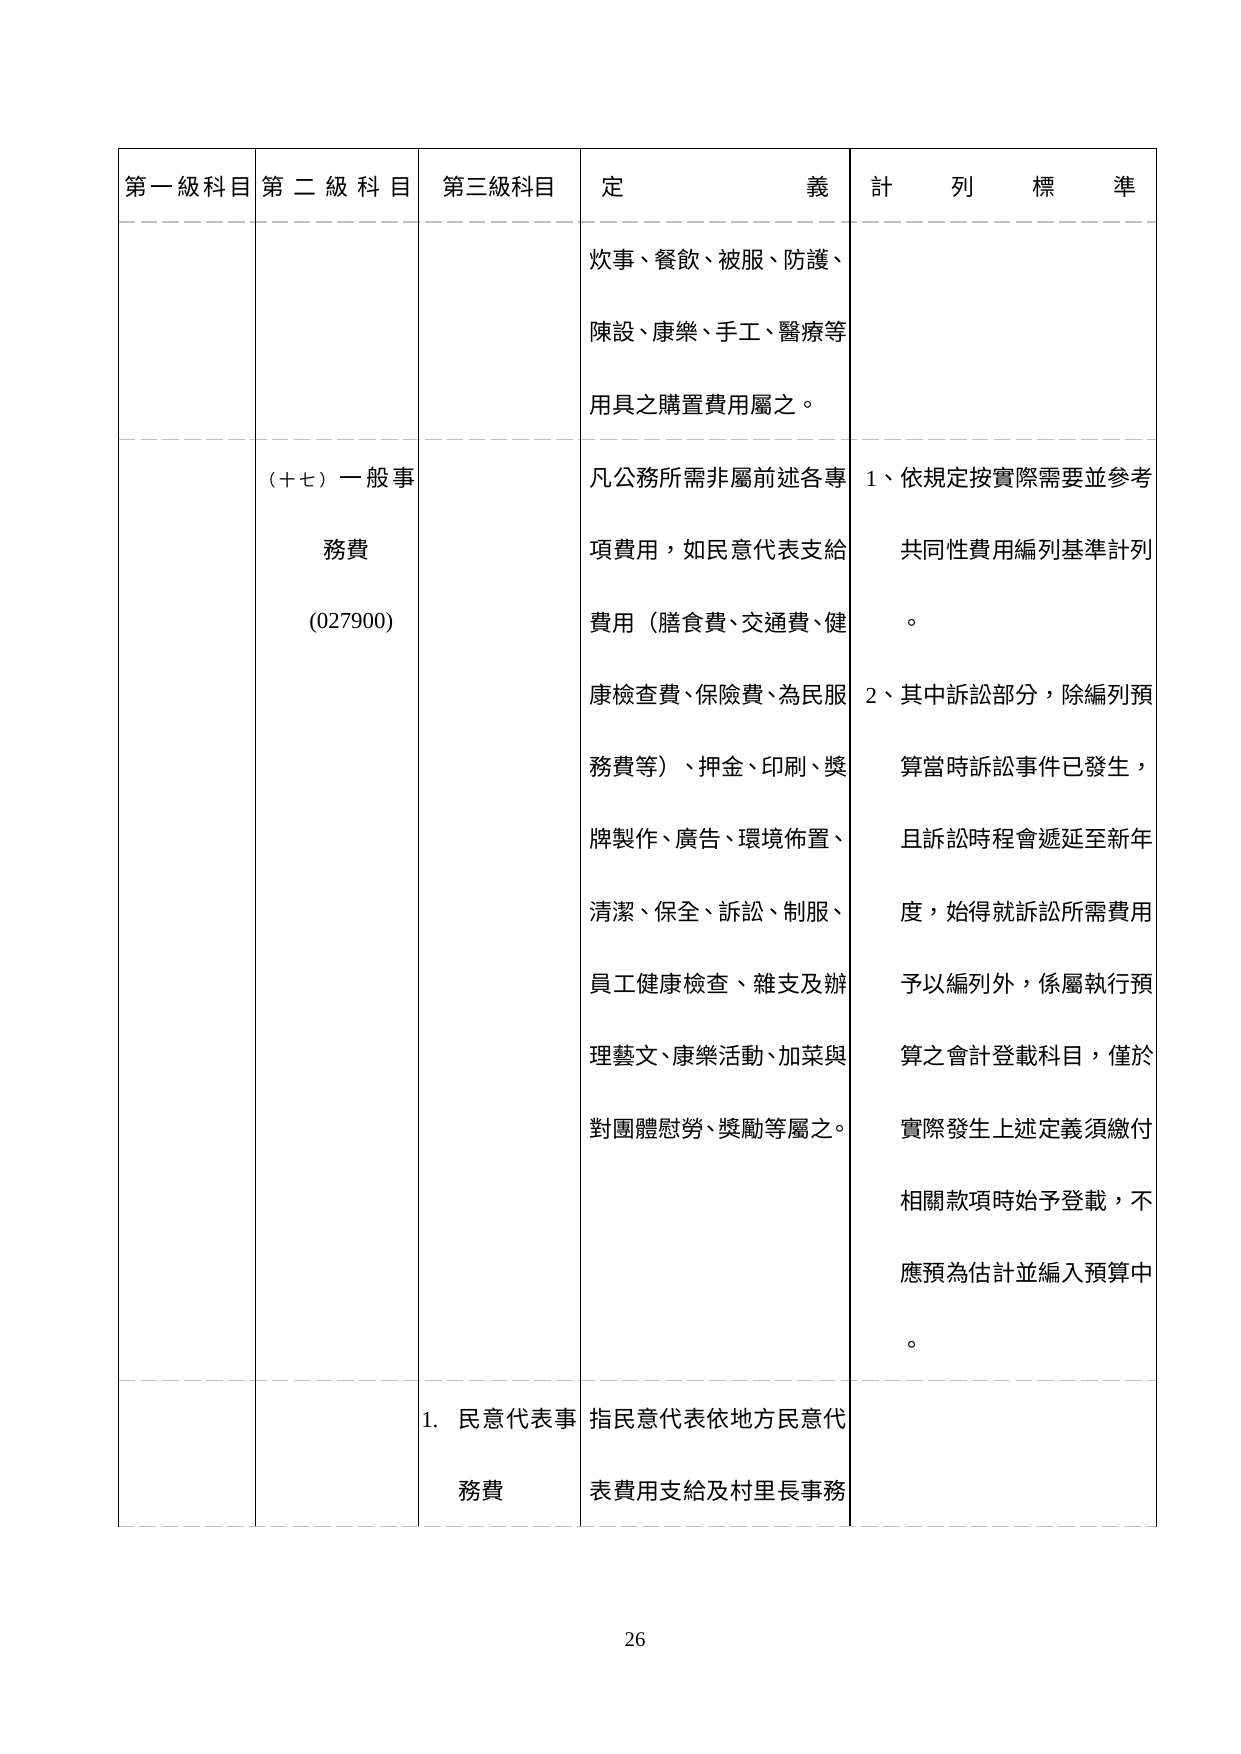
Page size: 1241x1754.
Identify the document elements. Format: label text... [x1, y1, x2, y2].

table_cell [851, 1380, 1156, 1526]
table_cell [851, 221, 1156, 439]
table_cell [419, 221, 580, 439]
table_cell [256, 1380, 418, 1526]
table_cell [119, 221, 255, 439]
table_header 第三級科目 [419, 149, 580, 221]
table_cell 凡公務所需非屬前述各專項費用，如民意代表支給費用（膳食費、交通費、健康檢查費、保險費、為民服務費等）、押金、印刷、獎牌製作、廣告、環境佈置、清潔、保全、訴訟、制服、員工健康檢查、雜支及辦理藝文、康樂活動、加菜與對團體慰勞、獎勵等屬之。 [581, 439, 849, 1380]
table_cell [119, 1380, 255, 1526]
table_cell [256, 221, 418, 439]
table_header 第一級科目 [119, 149, 255, 221]
table_cell [119, 439, 255, 1380]
table_cell 炊事、餐飲、被服、防護、陳設、康樂、手工、醫療等用具之購置費用屬之。 [581, 221, 849, 439]
table_header 第二級科目 [256, 149, 418, 221]
table_header 定 義 [581, 149, 849, 221]
table_cell [419, 439, 580, 1380]
table_cell 1、依規定按實際需要並參考共同性費用編列基準計列。 2、其中訴訟部分，除編列預算當時訴訟事件已發生，且訴訟時程會遞延至新年度，始得就訴訟所需費用予以編列外，係屬執行預算之會計登載科目，僅於實際發生上述定義須繳付相關款項時始予登載，不應預為估計並編入預算中。 [851, 439, 1156, 1380]
table_cell 指民意代表依地方民意代表費用支給及村里長事務 [581, 1380, 849, 1526]
table_cell （十七）一般事務費 (027900) [256, 439, 418, 1380]
table_header 計列標準 [851, 149, 1156, 221]
table_cell 民意代表事務費 (027901) [419, 1380, 580, 1526]
